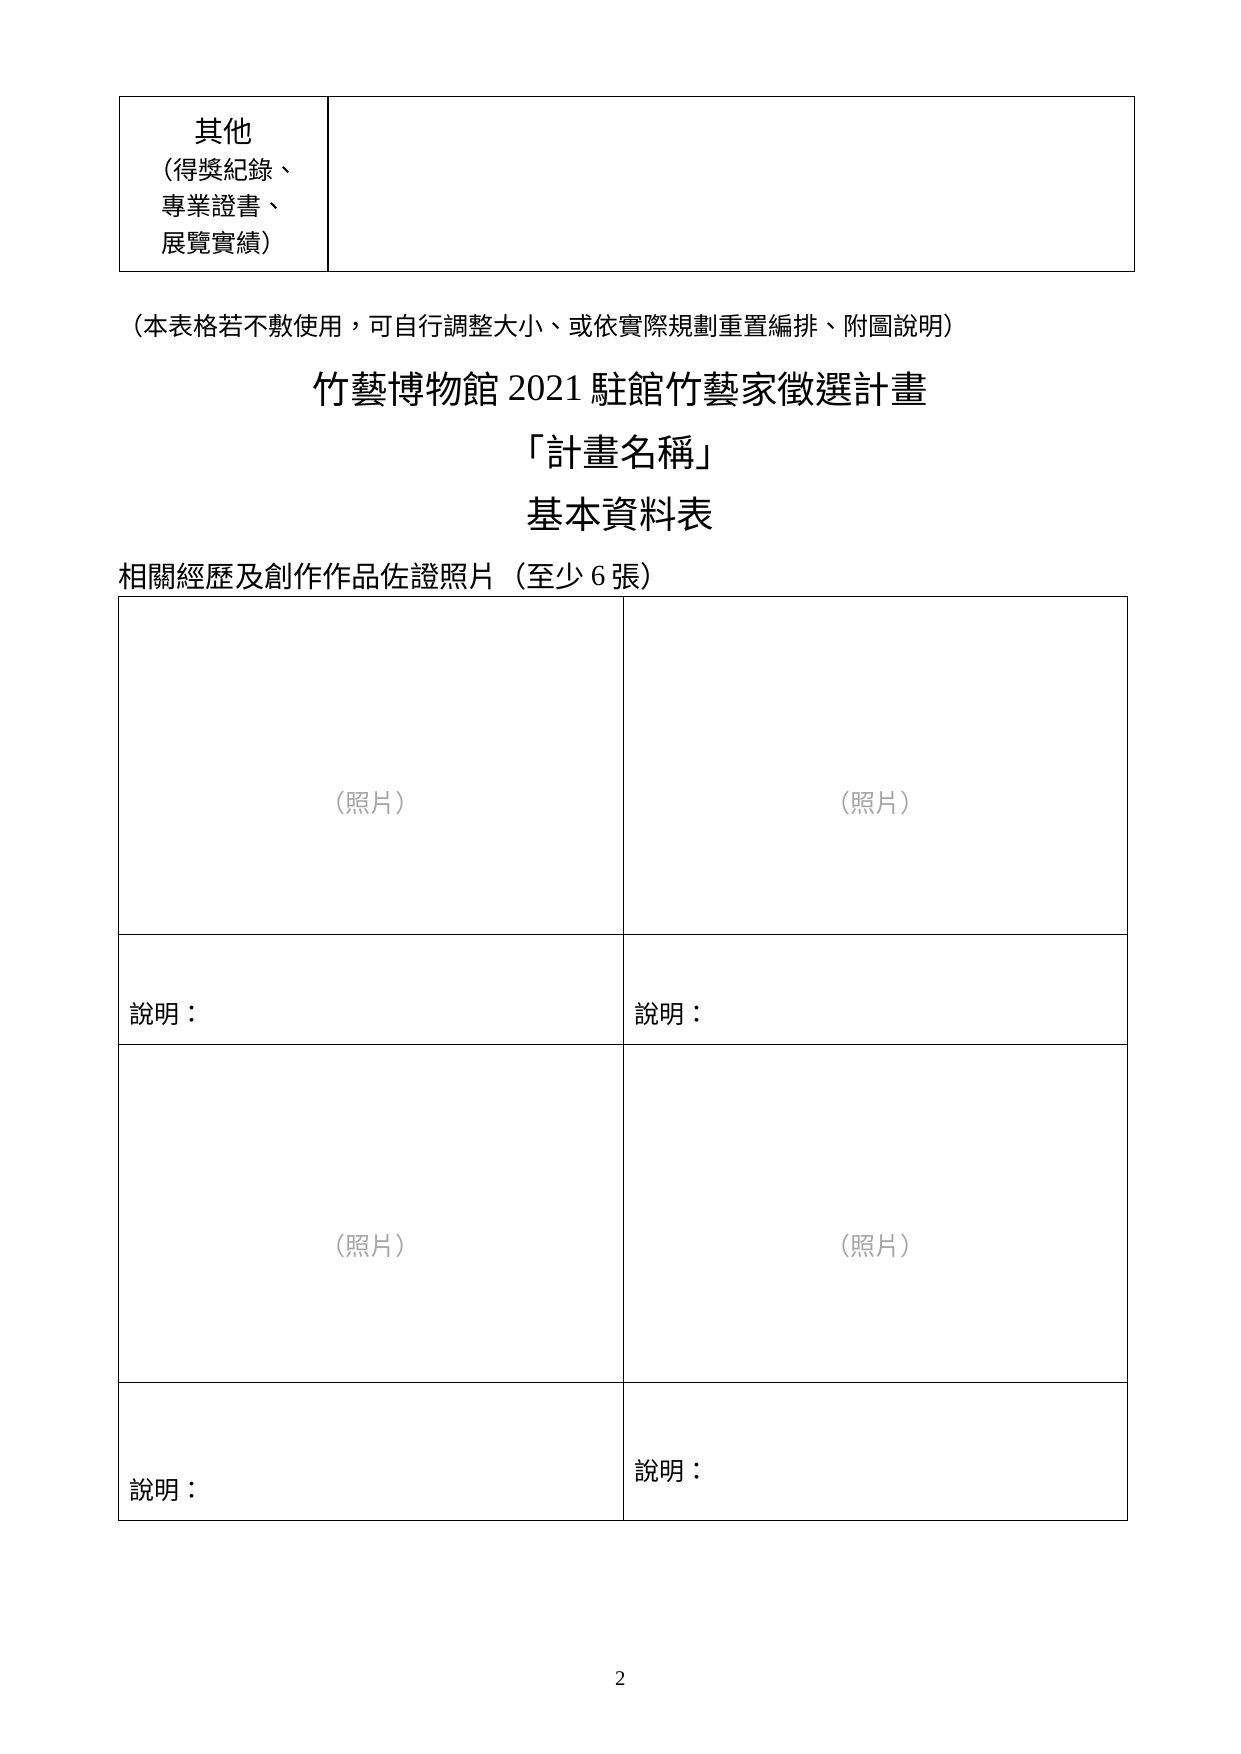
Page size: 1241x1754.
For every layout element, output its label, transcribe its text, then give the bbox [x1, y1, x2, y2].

text 竹藝博物館2021駐館竹藝家徵選計畫 [118, 346, 1122, 408]
table_header （照片） [119, 597, 623, 934]
table_cell 說明： [119, 935, 623, 1044]
text 基本資料表 [118, 471, 1122, 533]
table_cell 其他 （得獎紀錄、 專業證書、 展覽實績） [120, 97, 327, 271]
table_cell 說明： [624, 1383, 1127, 1520]
table_cell 說明： [119, 1383, 623, 1520]
text （本表格若不敷使用，可自行調整大小、或依實際規劃重置編排、附圖說明） [118, 283, 1122, 346]
text 相關經歷及創作作品佐證照片（至少6張） [118, 533, 1122, 596]
table_cell （照片） [119, 1045, 623, 1382]
table_cell [329, 97, 1134, 271]
table_header （照片） [624, 597, 1127, 934]
text 「計畫名稱」 [118, 408, 1122, 471]
table_cell （照片） [624, 1045, 1127, 1382]
table_cell 說明： [624, 935, 1127, 1044]
